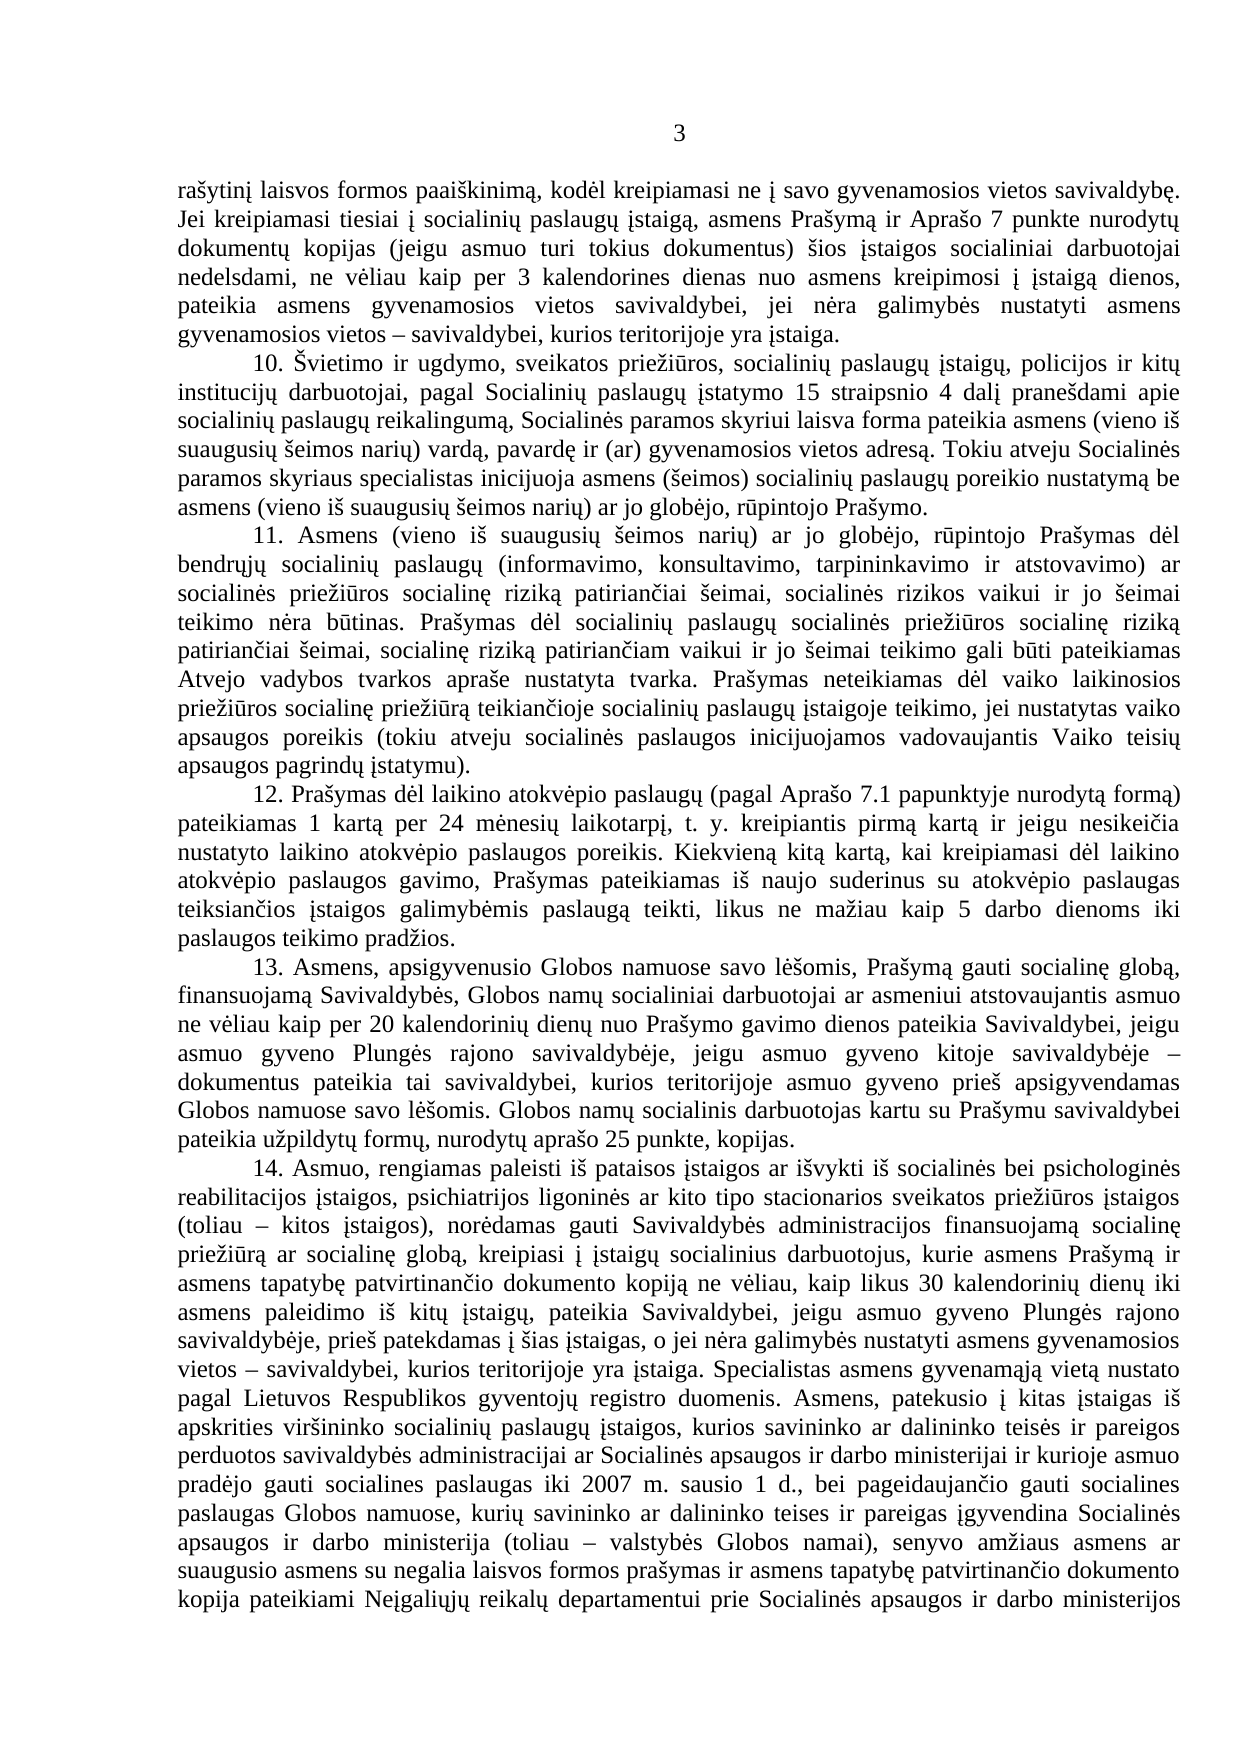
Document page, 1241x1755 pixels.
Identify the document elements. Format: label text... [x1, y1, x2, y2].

text 13. Asmens, apsigyvenusio Globos namuose savo lėšomis, Prašymą gauti socialinę globą, finansuojamą Savivaldybės, Globos namų socialiniai darbuotojai ar asmeniui atstovaujantis asmuo ne vėliau kaip per 20 kalendorinių dienų nuo Prašymo gavimo dienos pateikia Savivaldybei, jeigu asmuo gyveno Plungės rajono savivaldybėje, jeigu asmuo gyveno kitoje savivaldybėje – dokumentus pateikia tai savivaldybei, kurios teritorijoje asmuo gyveno prieš apsigyvendamas Globos namuose savo lėšomis. Globos namų socialinis darbuotojas kartu su Prašymu savivaldybei pateikia užpildytų formų, nurodytų aprašo 25 punkte, kopijas. [177, 952, 1181, 1153]
text rašytinį laisvos formos paaiškinimą, kodėl kreipiamasi ne į savo gyvenamosios vietos savivaldybę. Jei kreipiamasi tiesiai į socialinių paslaugų įstaigą, asmens Prašymą ir Aprašo 7 punkte nurodytų dokumentų kopijas (jeigu asmuo turi tokius dokumentus) šios įstaigos socialiniai darbuotojai nedelsdami, ne vėliau kaip per 3 kalendorines dienas nuo asmens kreipimosi į įstaigą dienos, pateikia asmens gyvenamosios vietos savivaldybei, jei nėra galimybės nustatyti asmens gyvenamosios vietos – savivaldybei, kurios teritorijoje yra įstaiga. [177, 176, 1181, 348]
text 14. Asmuo, rengiamas paleisti iš pataisos įstaigos ar išvykti iš socialinės bei psichologinės reabilitacijos įstaigos, psichiatrijos ligoninės ar kito tipo stacionarios sveikatos priežiūros įstaigos (toliau – kitos įstaigos), norėdamas gauti Savivaldybės administracijos finansuojamą socialinę priežiūrą ar socialinę globą, kreipiasi į įstaigų socialinius darbuotojus, kurie asmens Prašymą ir asmens tapatybę patvirtinančio dokumento kopiją ne vėliau, kaip likus 30 kalendorinių dienų iki asmens paleidimo iš kitų įstaigų, pateikia Savivaldybei, jeigu asmuo gyveno Plungės rajono savivaldybėje, prieš patekdamas į šias įstaigas, o jei nėra galimybės nustatyti asmens gyvenamosios vietos – savivaldybei, kurios teritorijoje yra įstaiga. Specialistas asmens gyvenamąją vietą nustato pagal Lietuvos Respublikos gyventojų registro duomenis. Asmens, patekusio į kitas įstaigas iš apskrities viršininko socialinių paslaugų įstaigos, kurios savininko ar dalininko teisės ir pareigos perduotos savivaldybės administracijai ar Socialinės apsaugos ir darbo ministerijai ir kurioje asmuo pradėjo gauti socialines paslaugas iki 2007 m. sausio 1 d., bei pageidaujančio gauti socialines paslaugas Globos namuose, kurių savininko ar dalininko teises ir pareigas įgyvendina Socialinės apsaugos ir darbo ministerija (toliau – valstybės Globos namai), senyvo amžiaus asmens ar suaugusio asmens su negalia laisvos formos prašymas ir asmens tapatybę patvirtinančio dokumento kopija pateikiami Neįgaliųjų reikalų departamentui prie Socialinės apsaugos ir darbo ministerijos [177, 1153, 1181, 1613]
text 10. Švietimo ir ugdymo, sveikatos priežiūros, socialinių paslaugų įstaigų, policijos ir kitų institucijų darbuotojai, pagal Socialinių paslaugų įstatymo 15 straipsnio 4 dalį pranešdami apie socialinių paslaugų reikalingumą, Socialinės paramos skyriui laisva forma pateikia asmens (vieno iš suaugusių šeimos narių) vardą, pavardę ir (ar) gyvenamosios vietos adresą. Tokiu atveju Socialinės paramos skyriaus specialistas inicijuoja asmens (šeimos) socialinių paslaugų poreikio nustatymą be asmens (vieno iš suaugusių šeimos narių) ar jo globėjo, rūpintojo Prašymo. [177, 348, 1181, 521]
text 11. Asmens (vieno iš suaugusių šeimos narių) ar jo globėjo, rūpintojo Prašymas dėl bendrųjų socialinių paslaugų (informavimo, konsultavimo, tarpininkavimo ir atstovavimo) ar socialinės priežiūros socialinę riziką patiriančiai šeimai, socialinės rizikos vaikui ir jo šeimai teikimo nėra būtinas. Prašymas dėl socialinių paslaugų socialinės priežiūros socialinę riziką patiriančiai šeimai, socialinę riziką patiriančiam vaikui ir jo šeimai teikimo gali būti pateikiamas Atvejo vadybos tvarkos apraše nustatyta tvarka. Prašymas neteikiamas dėl vaiko laikinosios priežiūros socialinę priežiūrą teikiančioje socialinių paslaugų įstaigoje teikimo, jei nustatytas vaiko apsaugos poreikis (tokiu atveju socialinės paslaugos inicijuojamos vadovaujantis Vaiko teisių apsaugos pagrindų įstatymu). [177, 521, 1181, 779]
text 12. Prašymas dėl laikino atokvėpio paslaugų (pagal Aprašo 7.1 papunktyje nurodytą formą) pateikiamas 1 kartą per 24 mėnesių laikotarpį, t. y. kreipiantis pirmą kartą ir jeigu nesikeičia nustatyto laikino atokvėpio paslaugos poreikis. Kiekvieną kitą kartą, kai kreipiamasi dėl laikino atokvėpio paslaugos gavimo, Prašymas pateikiamas iš naujo suderinus su atokvėpio paslaugas teiksiančios įstaigos galimybėmis paslaugą teikti, likus ne mažiau kaip 5 darbo dienoms iki paslaugos teikimo pradžios. [177, 779, 1181, 952]
